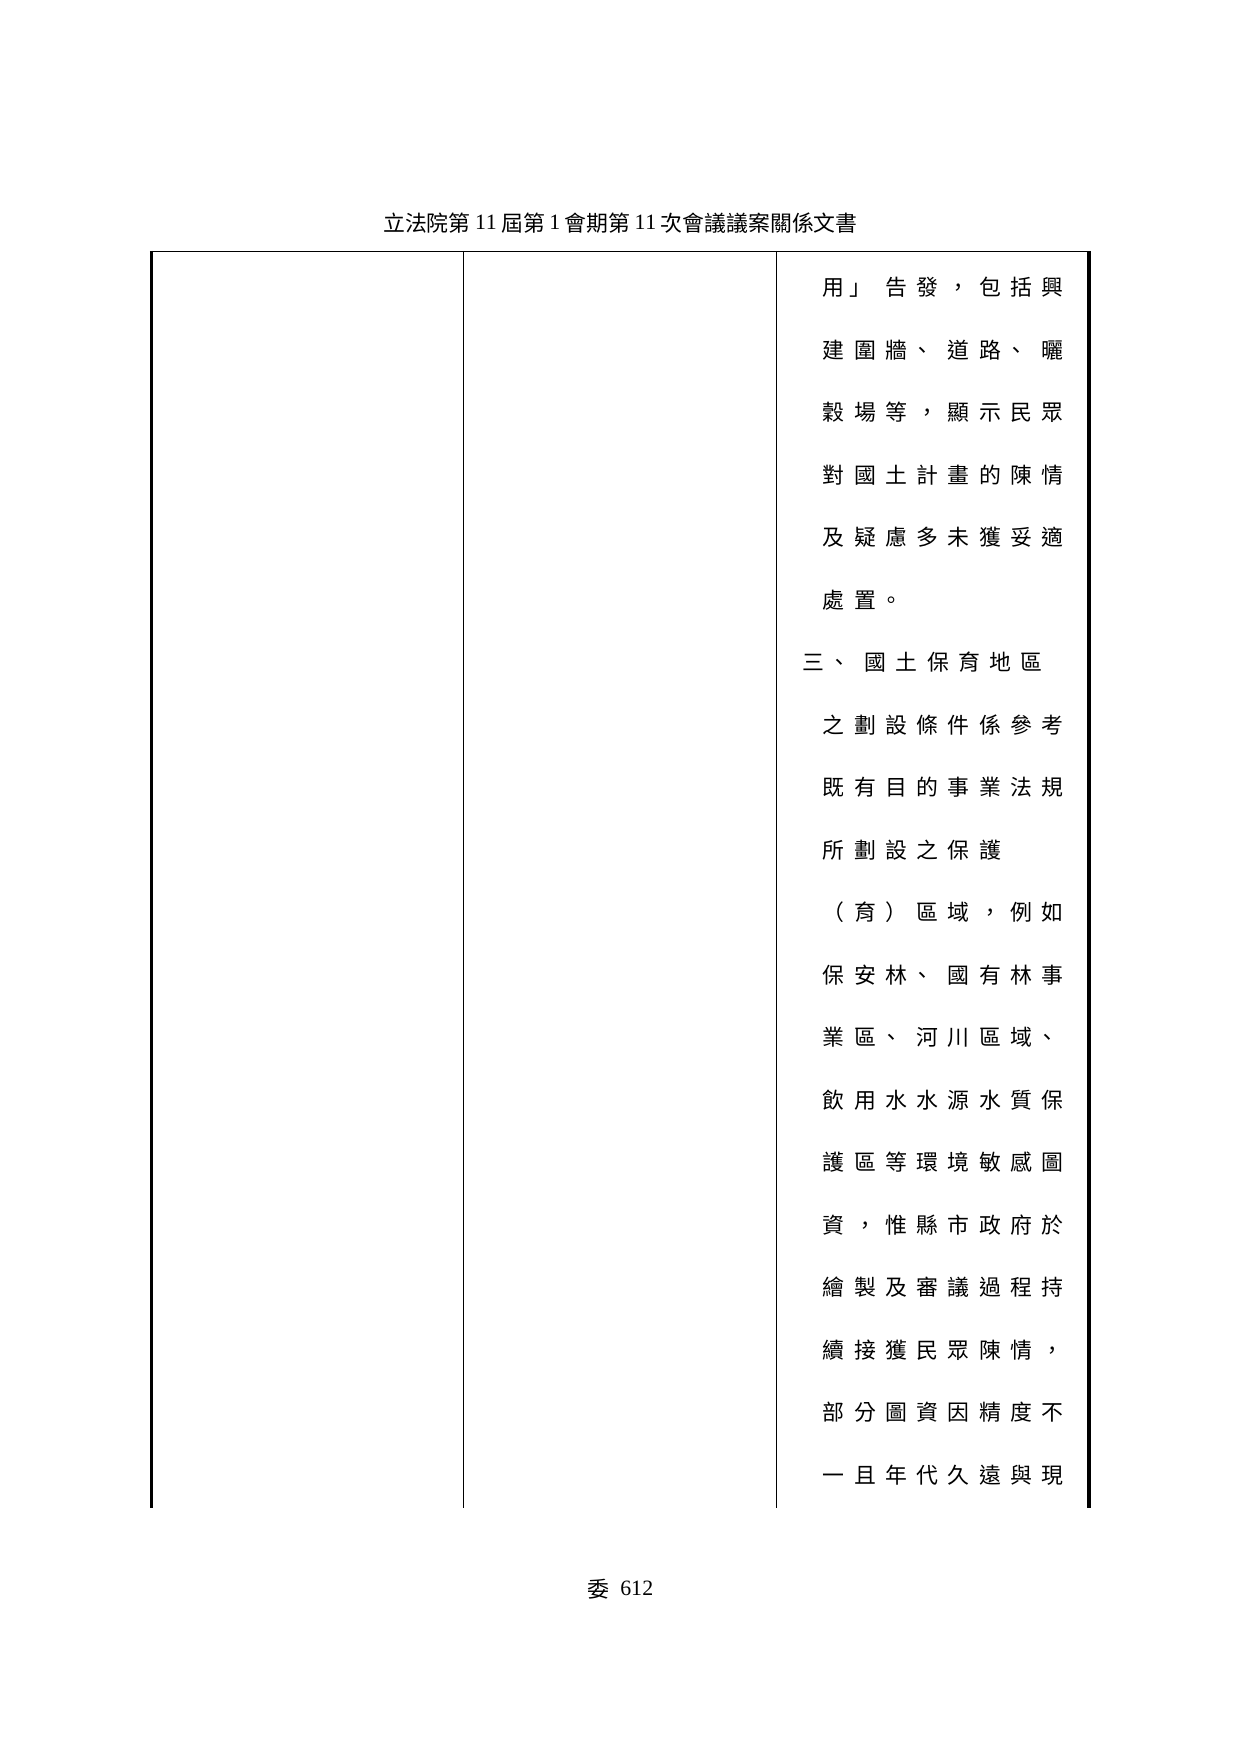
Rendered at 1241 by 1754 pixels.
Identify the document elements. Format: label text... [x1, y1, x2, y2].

table_cell 用」告發，包括興建圍牆、道路、曬穀場等，顯示民眾對國土計畫的陳情及疑慮多未獲妥適處置。 三、國土保育地區之劃設條件係參考既有目的事業法規所劃設之保護（育）區域，例如保安林、國有林事業區、河川區域、飲用水水源水質保護區等環境敏感圖資，惟縣市政府於繪製及審議過程持續接獲民眾陳情，部分圖資因精度不一且年代久遠與現 [777, 252, 1087, 1508]
table_cell [153, 252, 463, 1508]
table_cell [464, 252, 776, 1508]
